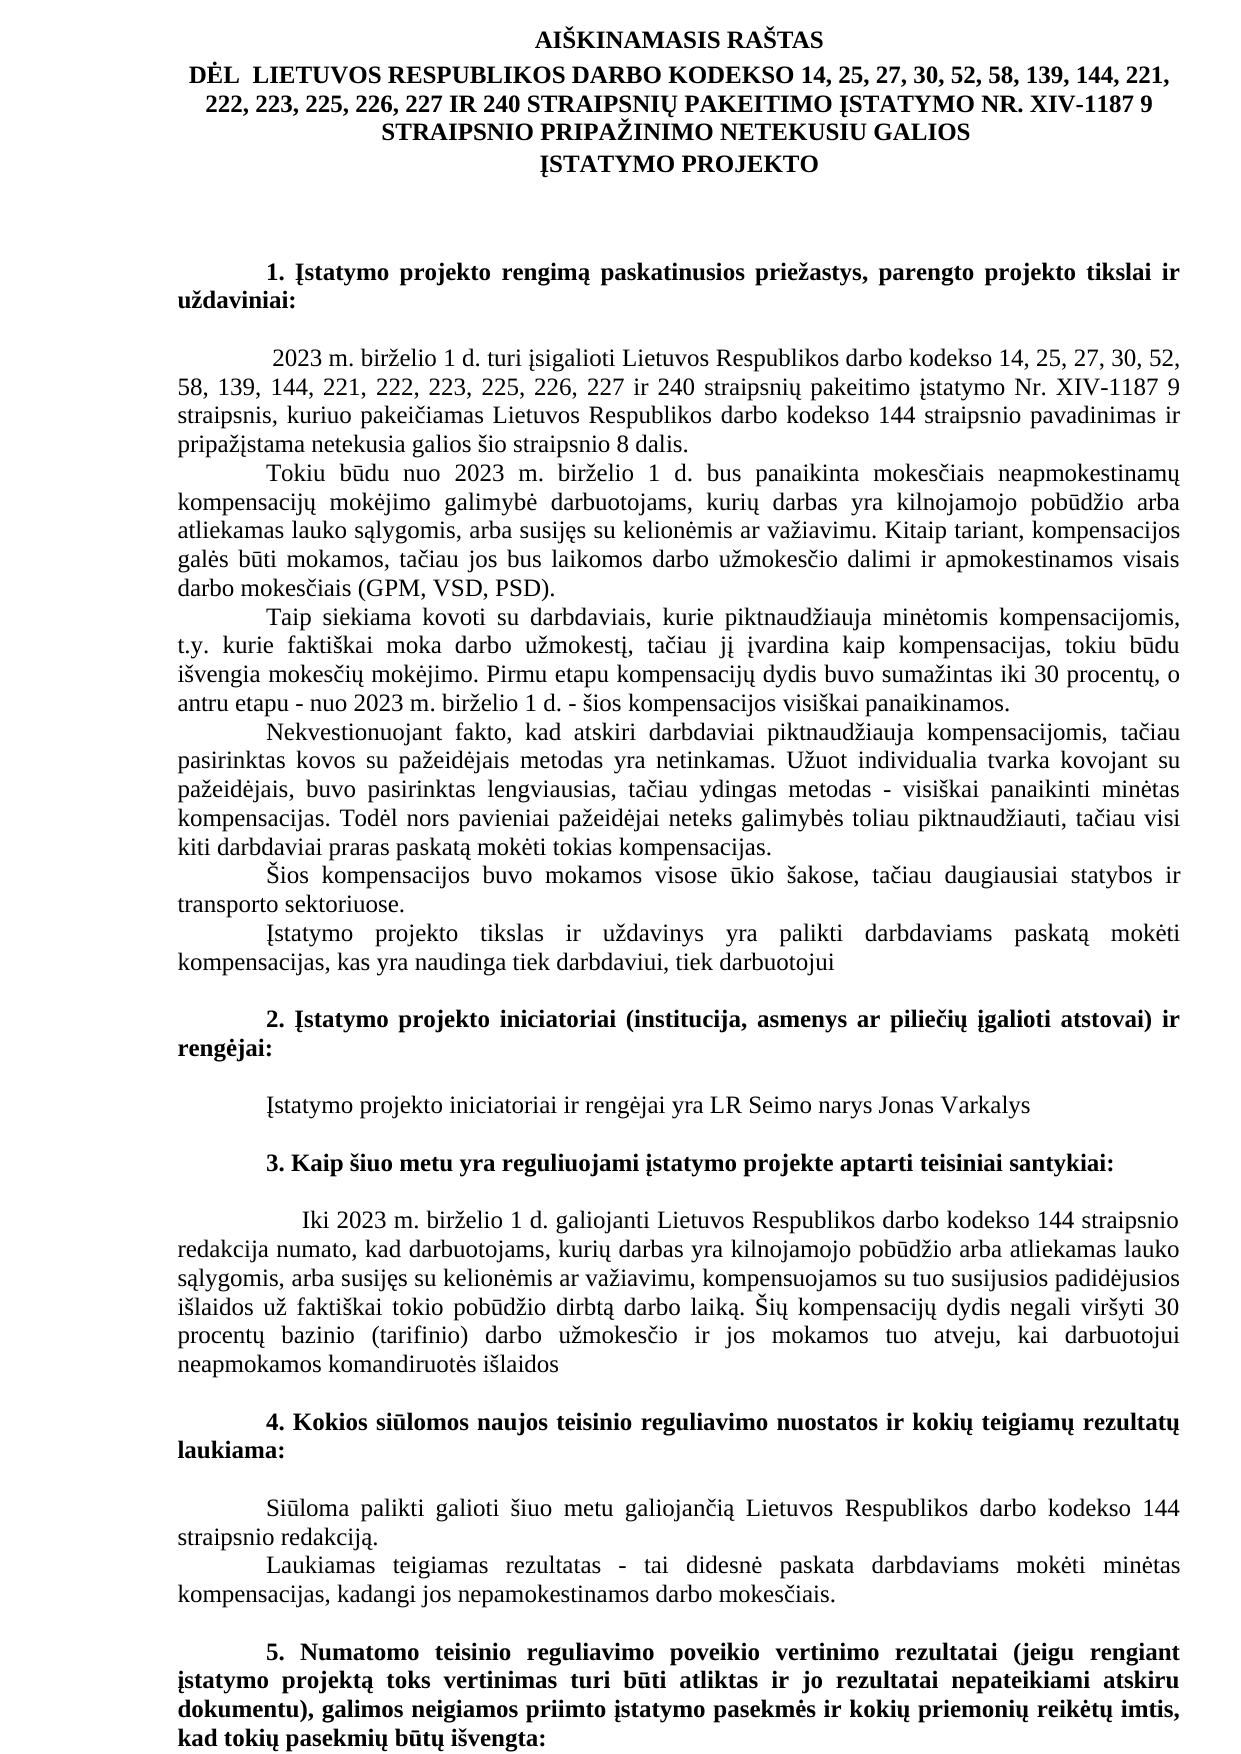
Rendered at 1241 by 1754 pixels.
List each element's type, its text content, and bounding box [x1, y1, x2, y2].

text 2. Įstatymo projekto iniciatoriai (institucija, asmenys ar piliečių įgalioti atstovai) ir rengėjai: [177, 1004, 1181, 1062]
text ĮSTATYMO PROJEKTO [177, 146, 1181, 177]
text 1. Įstatymo projekto rengimą paskatinusios priežastys, parengto projekto tikslai ir uždaviniai: [177, 257, 1181, 314]
text 4. Kokios siūlomos naujos teisinio reguliavimo nuostatos ir kokių teigiamų rezultatų laukiama: [177, 1407, 1181, 1464]
text Įstatymo projekto iniciatoriai ir rengėjai yra LR Seimo narys Jonas Varkalys [177, 1090, 1181, 1119]
text Laukiamas teigiamas rezultatas - tai didesnė paskata darbdaviams mokėti minėtas kompensacijas, kadangi jos nepamokestinamos darbo mokesčiais. [177, 1550, 1181, 1608]
subtitle AIŠKINAMASIS RAŠTAS [177, 25, 1181, 54]
text Iki 2023 m. birželio 1 d. galiojanti Lietuvos Respublikos darbo kodekso 144 straipsnio redakcija numato, kad darbuotojams, kurių darbas yra kilnojamojo pobūdžio arba atliekamas lauko sąlygomis, arba susijęs su kelionėmis ar važiavimu, kompensuojamos su tuo susijusios padidėjusios išlaidos už faktiškai tokio pobūdžio dirbtą darbo laiką. Šių kompensacijų dydis negali viršyti 30 procentų bazinio (tarifinio) darbo užmokesčio ir jos mokamos tuo atveju, kai darbuotojui neapmokamos komandiruotės išlaidos [177, 1205, 1181, 1378]
text 2023 m. birželio 1 d. turi įsigalioti Lietuvos Respublikos darbo kodekso 14, 25, 27, 30, 52, 58, 139, 144, 221, 222, 223, 225, 226, 227 ir 240 straipsnių pakeitimo įstatymo Nr. XIV-1187 9 straipsnis, kuriuo pakeičiamas Lietuvos Respublikos darbo kodekso 144 straipsnio pavadinimas ir pripažįstama netekusia galios šio straipsnio 8 dalis. [177, 343, 1181, 458]
text DĖL LIETUVOS RESPUBLIKOS DARBO KODEKSO 14, 25, 27, 30, 52, 58, 139, 144, 221, 222, 223, 225, 226, 227 IR 240 STRAIPSNIŲ PAKEITIMO ĮSTATYMO NR. XIV-1187 9 STRAIPSNIO PRIPAŽINIMO NETEKUSIU GALIOS [177, 60, 1181, 146]
text 3. Kaip šiuo metu yra reguliuojami įstatymo projekte aptarti teisiniai santykiai: [177, 1148, 1181, 1177]
text 5. Numatomo teisinio reguliavimo poveikio vertinimo rezultatai (jeigu rengiant įstatymo projektą toks vertinimas turi būti atliktas ir jo rezultatai nepateikiami atskiru dokumentu), galimos neigiamos priimto įstatymo pasekmės ir kokių priemonių reikėtų imtis, kad tokių pasekmių būtų išvengta: [177, 1637, 1181, 1752]
text Nekvestionuojant fakto, kad atskiri darbdaviai piktnaudžiauja kompensacijomis, tačiau pasirinktas kovos su pažeidėjais metodas yra netinkamas. Užuot individualia tvarka kovojant su pažeidėjais, buvo pasirinktas lengviausias, tačiau ydingas metodas - visiškai panaikinti minėtas kompensacijas. Todėl nors pavieniai pažeidėjai neteks galimybės toliau piktnaudžiauti, tačiau visi kiti darbdaviai praras paskatą mokėti tokias kompensacijas. [177, 717, 1181, 860]
text Tokiu būdu nuo 2023 m. birželio 1 d. bus panaikinta mokesčiais neapmokestinamų kompensacijų mokėjimo galimybė darbuotojams, kurių darbas yra kilnojamojo pobūdžio arba atliekamas lauko sąlygomis, arba susijęs su kelionėmis ar važiavimu. Kitaip tariant, kompensacijos galės būti mokamos, tačiau jos bus laikomos darbo užmokesčio dalimi ir apmokestinamos visais darbo mokesčiais (GPM, VSD, PSD). [177, 458, 1181, 602]
text Taip siekiama kovoti su darbdaviais, kurie piktnaudžiauja minėtomis kompensacijomis, t.y. kurie faktiškai moka darbo užmokestį, tačiau jį įvardina kaip kompensacijas, tokiu būdu išvengia mokesčių mokėjimo. Pirmu etapu kompensacijų dydis buvo sumažintas iki 30 procentų, o antru etapu - nuo 2023 m. birželio 1 d. - šios kompensacijos visiškai panaikinamos. [177, 602, 1181, 717]
text Šios kompensacijos buvo mokamos visose ūkio šakose, tačiau daugiausiai statybos ir transporto sektoriuose. [177, 860, 1181, 918]
text Įstatymo projekto tikslas ir uždavinys yra palikti darbdaviams paskatą mokėti kompensacijas, kas yra naudinga tiek darbdaviui, tiek darbuotojui [177, 918, 1181, 975]
text Siūloma palikti galioti šiuo metu galiojančią Lietuvos Respublikos darbo kodekso 144 straipsnio redakciją. [177, 1493, 1181, 1550]
